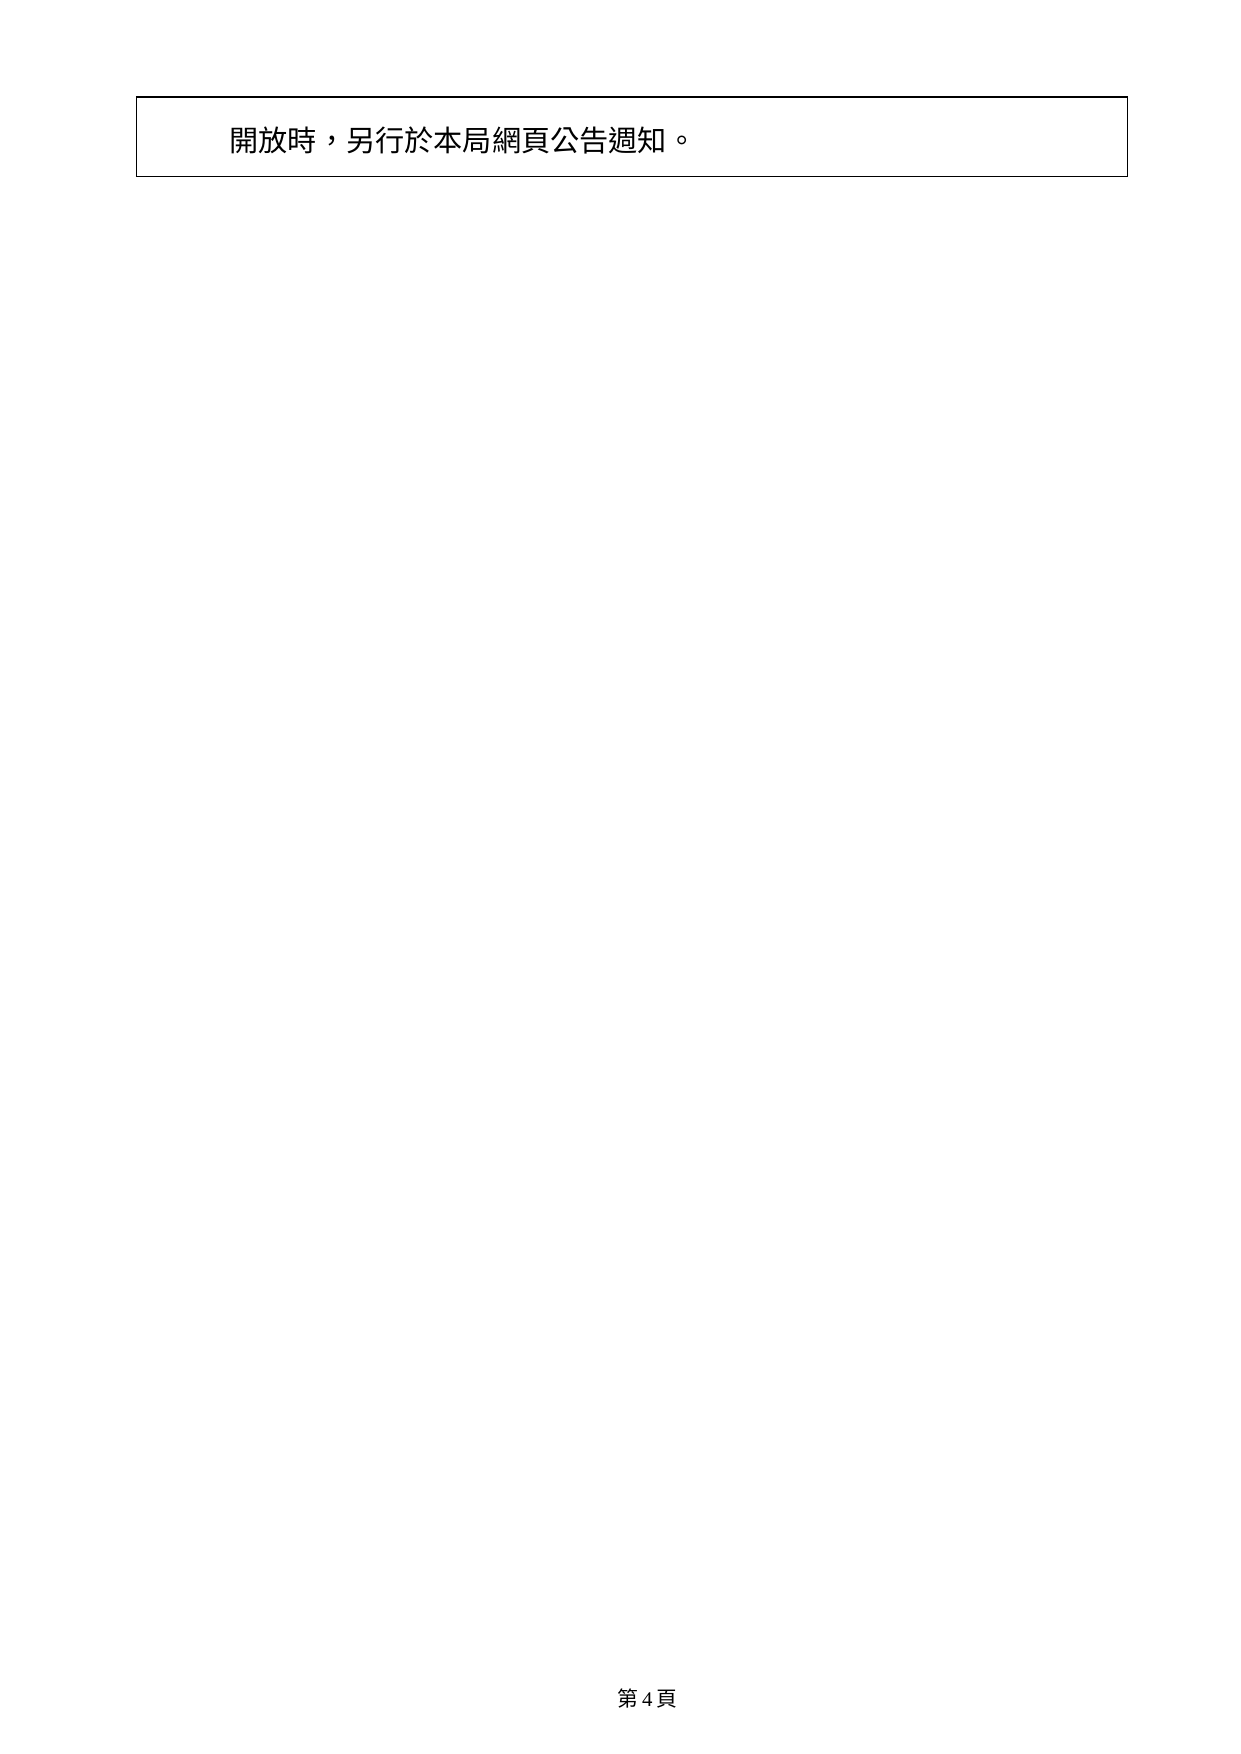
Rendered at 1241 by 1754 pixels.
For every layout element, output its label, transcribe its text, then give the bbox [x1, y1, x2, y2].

table_cell 開放時，另行於本局網頁公告週知。 [137, 98, 1127, 176]
